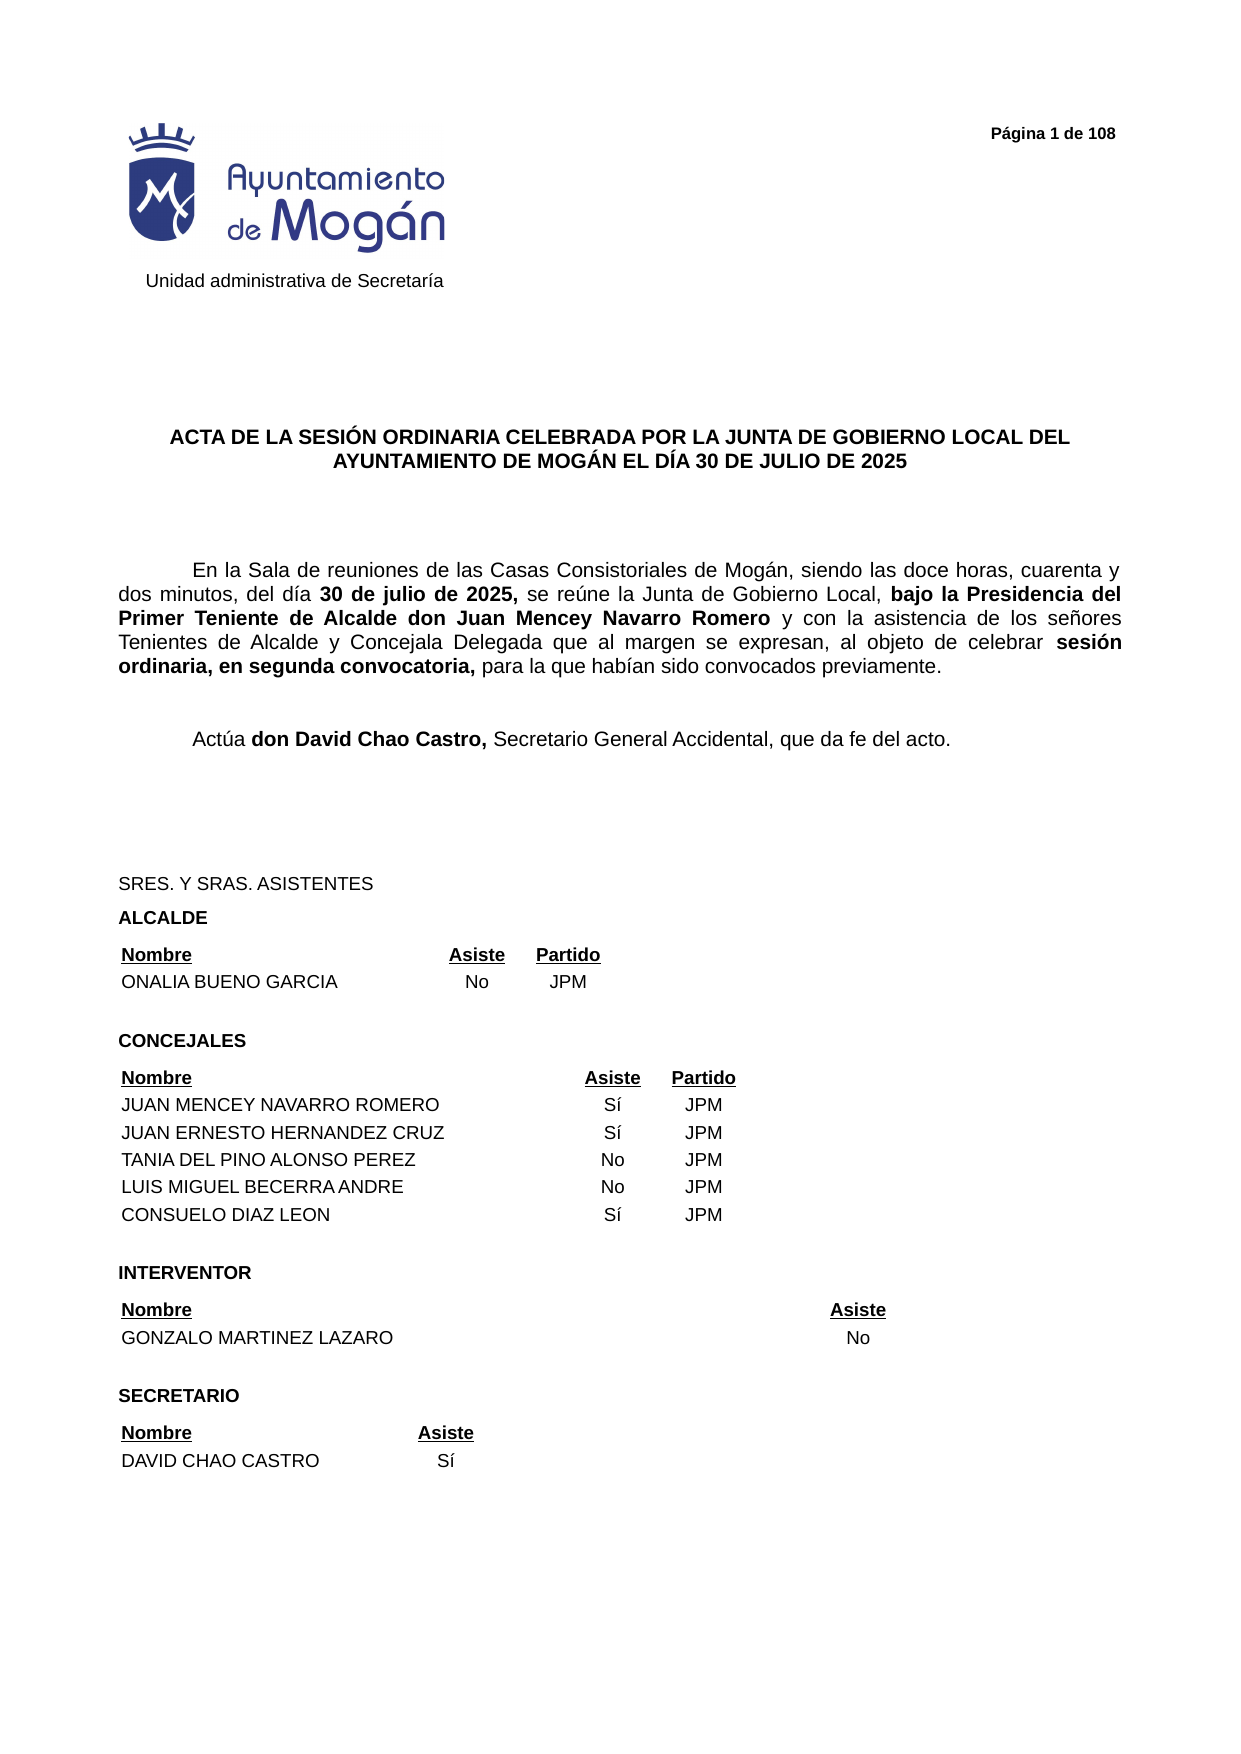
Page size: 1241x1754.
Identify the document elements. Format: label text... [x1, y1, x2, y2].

table_cell No [437, 968, 517, 996]
table_header Partido [653, 1064, 754, 1091]
table_cell ONALIA BUENO GARCIA [118, 968, 437, 996]
table_cell JUAN ERNESTO HERNANDEZ CRUZ [118, 1119, 572, 1146]
text Actúa don David Chao Castro, Secretario General Accidental, que da fe del acto. [118, 727, 1122, 751]
text CONCEJALES [118, 1030, 1122, 1051]
table_cell JPM [653, 1146, 754, 1173]
table_cell JPM [517, 968, 619, 996]
text SRES. Y SRAS. ASISTENTES [118, 873, 1122, 894]
table_cell JPM [653, 1173, 754, 1201]
table_cell DAVID CHAO CASTRO [118, 1447, 405, 1474]
table_cell [901, 1324, 988, 1351]
table_cell [486, 1447, 588, 1474]
table_header Partido [486, 1419, 588, 1447]
table_cell LUIS MIGUEL BECERRA ANDRE [118, 1173, 572, 1201]
table_header Partido [517, 941, 619, 968]
table_header Nombre [118, 1419, 405, 1447]
table_cell Sí [572, 1201, 653, 1228]
table_cell JPM [653, 1091, 754, 1118]
text SECRETARIO [118, 1385, 1122, 1407]
table_header Partido [901, 1296, 988, 1324]
table_header Asiste [814, 1296, 901, 1324]
table_header Nombre [118, 1064, 572, 1091]
table_cell Sí [572, 1091, 653, 1118]
table_cell Sí [572, 1119, 653, 1146]
text En la Sala de reuniones de las Casas Consistoriales de Mogán, siendo las doce horas, cuarenta y dos minutos, del día 30 de julio de 2025, se reúne la Junta de Gobierno Local, bajo la Presidencia del Primer Teniente de Alcalde don Juan Mencey Navarro Romero y con la asistencia de los señores Tenientes de Alcalde y Concejala Delegada que al margen se expresan, al objeto de celebrar sesión ordinaria, en segunda convocatoria, para la que habían sido convocados previamente. [118, 558, 1122, 678]
table_cell No [572, 1146, 653, 1173]
table_cell CONSUELO DIAZ LEON [118, 1201, 572, 1228]
table_cell JUAN MENCEY NAVARRO ROMERO [118, 1091, 572, 1118]
table_cell GONZALO MARTINEZ LAZARO [118, 1324, 814, 1351]
table_header Nombre [118, 941, 437, 968]
text ACTA DE LA SESIÓN ORDINARIA CELEBRADA POR LA JUNTA DE GOBIERNO LOCAL DEL AYUNTAMIENTO DE MOGÁN EL DÍA 30 DE JULIO DE 2025 [118, 425, 1122, 473]
table_header Nombre [118, 1296, 814, 1324]
table_header Asiste [405, 1419, 486, 1447]
table_header Asiste [437, 941, 517, 968]
table_header Asiste [572, 1064, 653, 1091]
text INTERVENTOR [118, 1262, 1122, 1284]
table_cell Sí [405, 1447, 486, 1474]
text ALCALDE [118, 907, 1122, 928]
table_cell TANIA DEL PINO ALONSO PEREZ [118, 1146, 572, 1173]
picture [128, 123, 445, 259]
table_cell JPM [653, 1201, 754, 1228]
table_cell No [572, 1173, 653, 1201]
table_cell JPM [653, 1119, 754, 1146]
table_cell No [814, 1324, 901, 1351]
